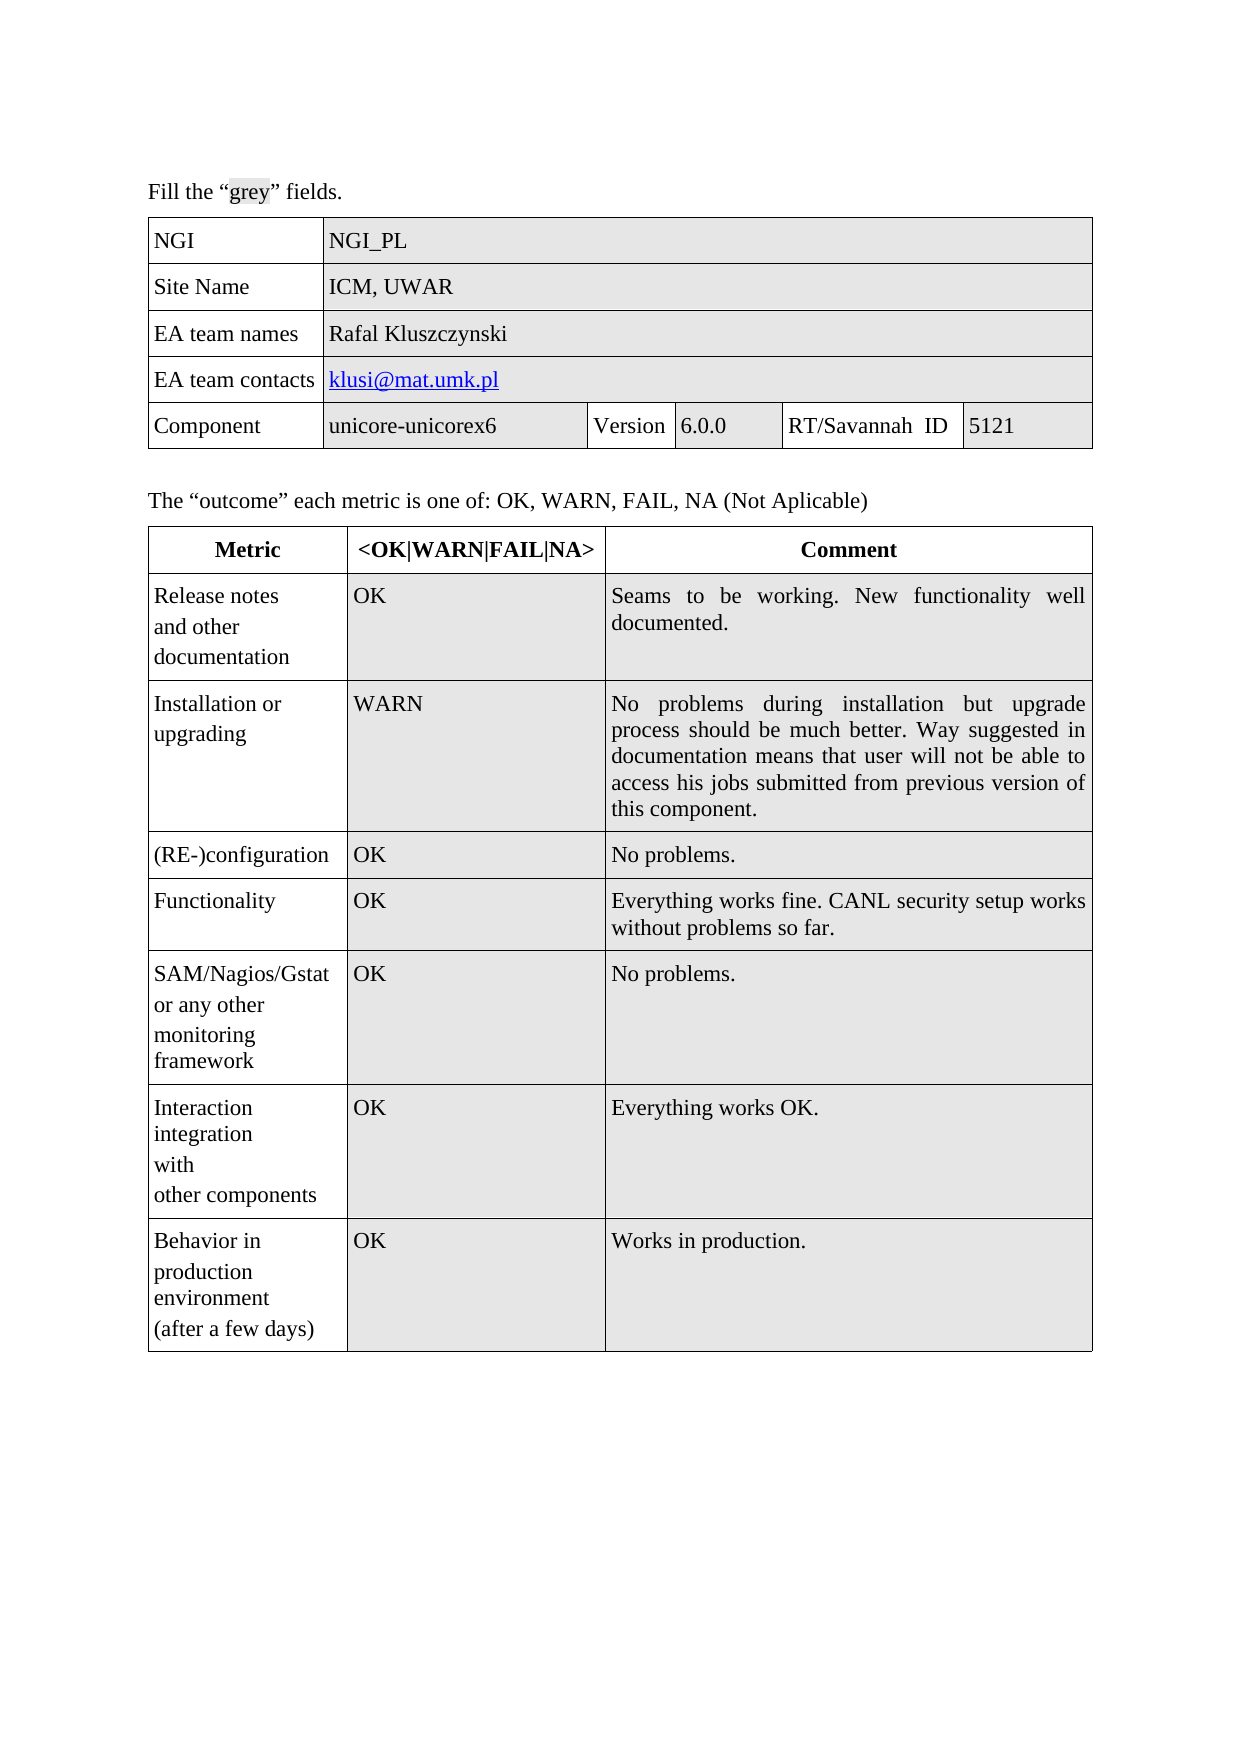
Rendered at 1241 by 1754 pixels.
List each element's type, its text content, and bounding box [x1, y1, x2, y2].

table_cell Release notes and other documentation [149, 574, 347, 680]
table_cell OK [348, 574, 605, 680]
table_cell No problems. [606, 832, 1092, 878]
table_cell Seams to be working. New functionality well documented. [606, 574, 1092, 680]
table_cell OK [348, 832, 605, 878]
table_cell No problems during installation but upgrade process should be much better. Way suggested in documentation means that user will not be able to access his jobs submitted from previous version of this component. [606, 681, 1092, 831]
table_cell Installation or upgrading [149, 681, 347, 831]
table_cell Functionality [149, 879, 347, 950]
table_cell klusi@mat.umk.pl [324, 357, 1092, 402]
table_header NGI_PL [324, 218, 1092, 263]
table_cell Works in production. [606, 1219, 1092, 1351]
table_cell 6.0.0 [676, 403, 782, 448]
table_header Comment [606, 527, 1092, 572]
table_cell SAM/Nagios/Gstat or any other monitoring framework [149, 951, 347, 1084]
table_cell OK [348, 879, 605, 950]
table_cell ICM, UWAR [324, 264, 1092, 309]
table_cell WARN [348, 681, 605, 831]
table_cell RT/Savannah ID [783, 403, 963, 448]
table_cell Site Name [149, 264, 323, 309]
table_cell Version [588, 403, 675, 448]
table_cell OK [348, 1085, 605, 1217]
table_cell unicore-unicorex6 [324, 403, 587, 448]
table_cell Behavior in production environment (after a few days) [149, 1219, 347, 1351]
text Fill the “grey” fields. [148, 178, 1092, 204]
table_cell EA team contacts [149, 357, 323, 402]
table_cell (RE-)configuration [149, 832, 347, 878]
table_cell Component [149, 403, 323, 448]
table_header NGI [149, 218, 323, 263]
table_cell Everything works OK. [606, 1085, 1092, 1217]
table_header Metric [149, 527, 347, 572]
table_cell No problems. [606, 951, 1092, 1084]
table_cell OK [348, 951, 605, 1084]
table_header <OK|WARN|FAIL|NA> [348, 527, 605, 572]
table_cell Everything works fine. CANL security setup works without problems so far. [606, 879, 1092, 950]
text The “outcome” each metric is one of: OK, WARN, FAIL, NA (Not Aplicable) [148, 487, 1092, 514]
table_cell OK [348, 1219, 605, 1351]
table_cell Rafal Kluszczynski [324, 311, 1092, 356]
table_cell EA team names [149, 311, 323, 356]
table_cell Interaction integration with other components [149, 1085, 347, 1217]
table_cell 5121 [964, 403, 1092, 448]
